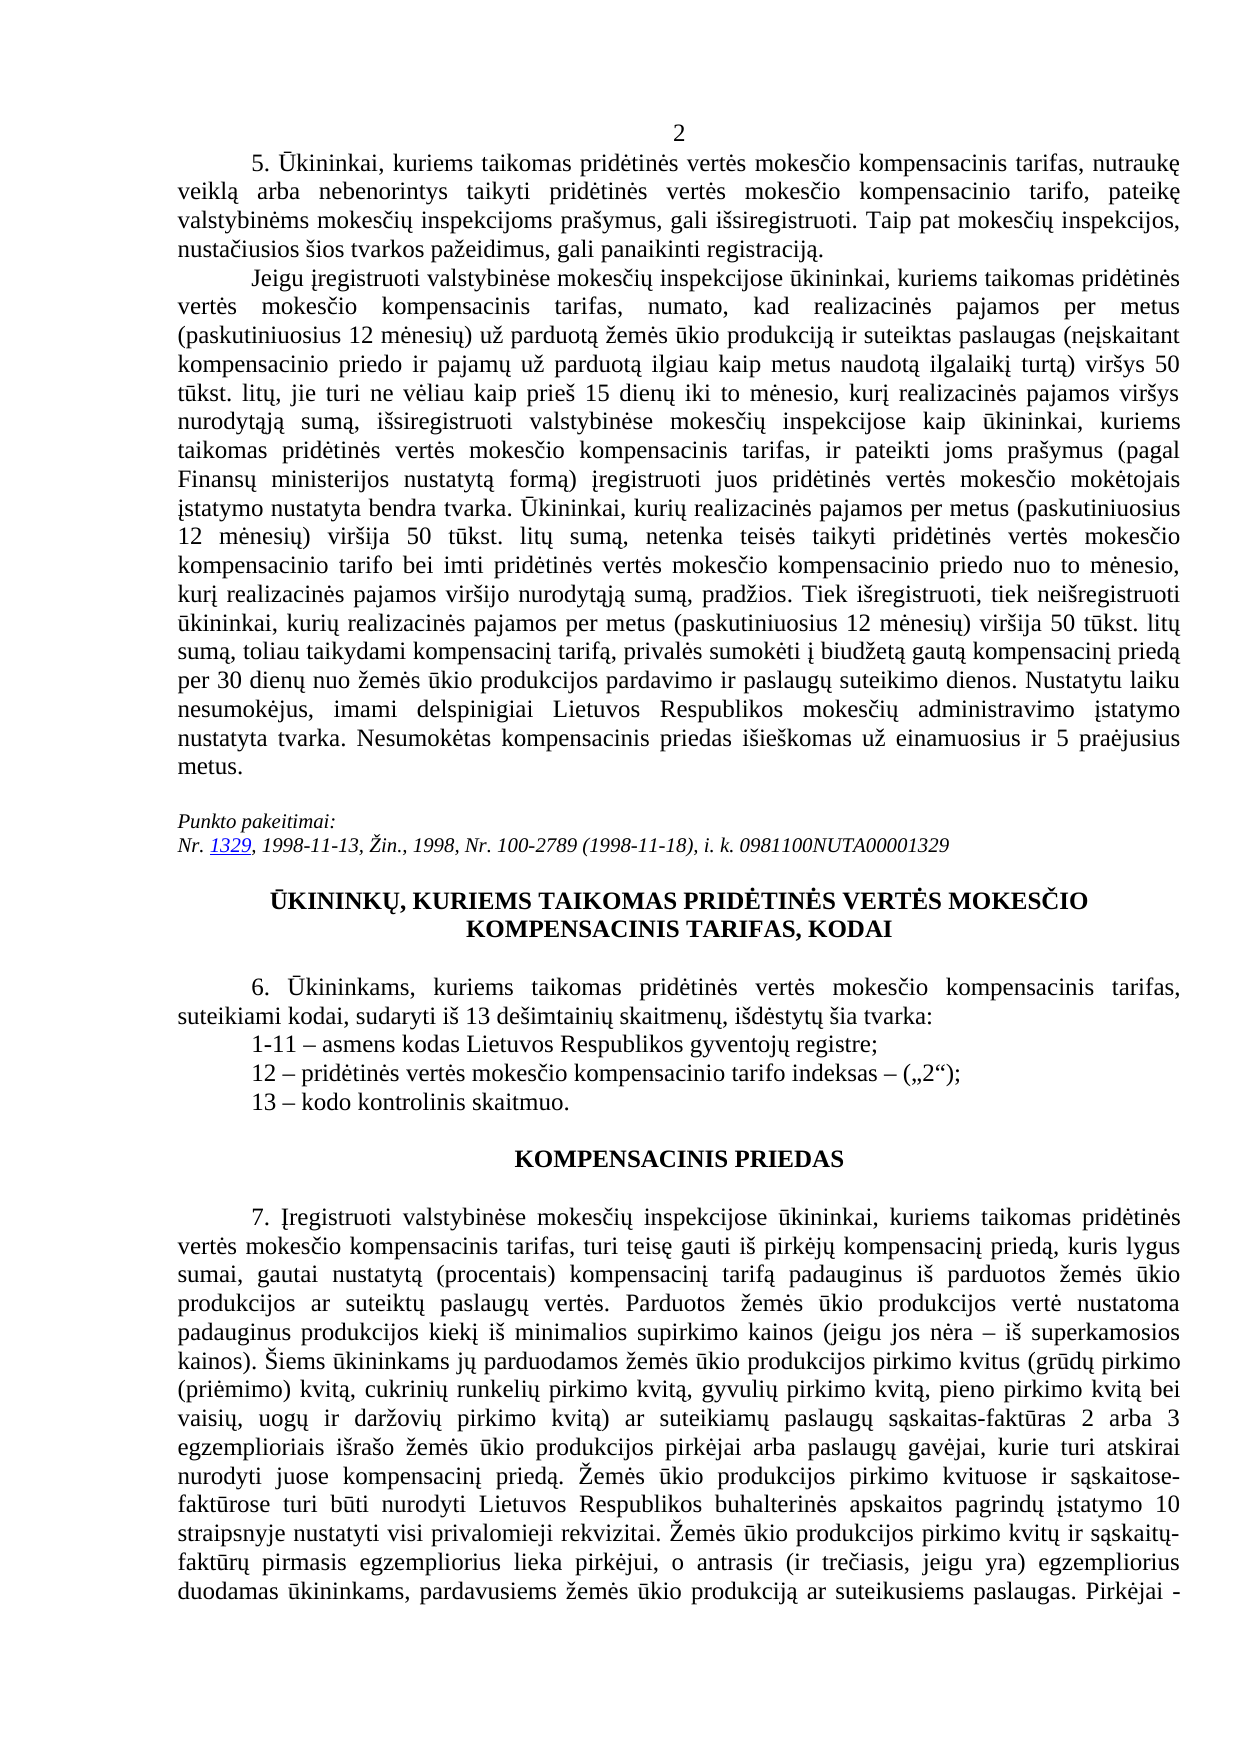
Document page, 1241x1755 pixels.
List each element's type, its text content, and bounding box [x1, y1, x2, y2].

text 5. Ūkininkai, kuriems taikomas pridėtinės vertės mokesčio kompensacinis tarifas, nutraukę veiklą arba nebenorintys taikyti pridėtinės vertės mokesčio kompensacinio tarifo, pateikę valstybinėms mokesčių inspekcijoms prašymus, gali išsiregistruoti. Taip pat mokesčių inspekcijos, nustačiusios šios tvarkos pažeidimus, gali panaikinti registraciją. [177, 148, 1181, 263]
text 6. Ūkininkams, kuriems taikomas pridėtinės vertės mokesčio kompensacinis tarifas, suteikiami kodai, sudaryti iš 13 dešimtainių skaitmenų, išdėstytų šia tvarka: [177, 972, 1181, 1029]
text 12 – pridėtinės vertės mokesčio kompensacinio tarifo indeksas – („2“); [177, 1058, 1181, 1087]
text Jeigu įregistruoti valstybinėse mokesčių inspekcijose ūkininkai, kuriems taikomas pridėtinės vertės mokesčio kompensacinis tarifas, numato, kad realizacinės pajamos per metus (paskutiniuosius 12 mėnesių) už parduotą žemės ūkio produkciją ir suteiktas paslaugas (neįskaitant kompensacinio priedo ir pajamų už parduotą ilgiau kaip metus naudotą ilgalaikį turtą) viršys 50 tūkst. litų, jie turi ne vėliau kaip prieš 15 dienų iki to mėnesio, kurį realizacinės pajamos viršys nurodytąją sumą, išsiregistruoti valstybinėse mokesčių inspekcijose kaip ūkininkai, kuriems taikomas pridėtinės vertės mokesčio kompensacinis tarifas, ir pateikti joms prašymus (pagal Finansų ministerijos nustatytą formą) įregistruoti juos pridėtinės vertės mokesčio mokėtojais įstatymo nustatyta bendra tvarka. Ūkininkai, kurių realizacinės pajamos per metus (paskutiniuosius 12 mėnesių) viršija 50 tūkst. litų sumą, netenka teisės taikyti pridėtinės vertės mokesčio kompensacinio tarifo bei imti pridėtinės vertės mokesčio kompensacinio priedo nuo to mėnesio, kurį realizacinės pajamos viršijo nurodytąją sumą, pradžios. Tiek išregistruoti, tiek neišregistruoti ūkininkai, kurių realizacinės pajamos per metus (paskutiniuosius 12 mėnesių) viršija 50 tūkst. litų sumą, toliau taikydami kompensacinį tarifą, privalės sumokėti į biudžetą gautą kompensacinį priedą per 30 dienų nuo žemės ūkio produkcijos pardavimo ir paslaugų suteikimo dienos. Nustatytu laiku nesumokėjus, imami delspinigiai Lietuvos Respublikos mokesčių administravimo įstatymo nustatyta tvarka. Nesumokėtas kompensacinis priedas išieškomas už einamuosius ir 5 praėjusius metus. [177, 263, 1181, 780]
text KOMPENSACINIS PRIEDAS [177, 1144, 1181, 1173]
text 1-11 – asmens kodas Lietuvos Respublikos gyventojų registre; [177, 1029, 1181, 1058]
text Nr. 1329, 1998-11-13, Žin., 1998, Nr. 100-2789 (1998-11-18), i. k. 0981100NUTA00001329 [177, 833, 1181, 857]
text ŪKININKŲ, KURIEMS TAIKOMAS PRIDĖTINĖS VERTĖS MOKESČIO [177, 886, 1181, 914]
text 13 – kodo kontrolinis skaitmuo. [177, 1087, 1181, 1116]
text Punkto pakeitimai: [177, 809, 1181, 833]
text KOMPENSACINIS TARIFAS, KODAI [177, 914, 1181, 943]
text 7. Įregistruoti valstybinėse mokesčių inspekcijose ūkininkai, kuriems taikomas pridėtinės vertės mokesčio kompensacinis tarifas, turi teisę gauti iš pirkėjų kompensacinį priedą, kuris lygus sumai, gautai nustatytą (procentais) kompensacinį tarifą padauginus iš parduotos žemės ūkio produkcijos ar suteiktų paslaugų vertės. Parduotos žemės ūkio produkcijos vertė nustatoma padauginus produkcijos kiekį iš minimalios supirkimo kainos (jeigu jos nėra – iš superkamosios kainos). Šiems ūkininkams jų parduodamos žemės ūkio produkcijos pirkimo kvitus (grūdų pirkimo (priėmimo) kvitą, cukrinių runkelių pirkimo kvitą, gyvulių pirkimo kvitą, pieno pirkimo kvitą bei vaisių, uogų ir daržovių pirkimo kvitą) ar suteikiamų paslaugų sąskaitas-faktūras 2 arba 3 egzemplioriais išrašo žemės ūkio produkcijos pirkėjai arba paslaugų gavėjai, kurie turi atskirai nurodyti juose kompensacinį priedą. Žemės ūkio produkcijos pirkimo kvituose ir sąskaitose-faktūrose turi būti nurodyti Lietuvos Respublikos buhalterinės apskaitos pagrindų įstatymo 10 straipsnyje nustatyti visi privalomieji rekvizitai. Žemės ūkio produkcijos pirkimo kvitų ir sąskaitų-faktūrų pirmasis egzempliorius lieka pirkėjui, o antrasis (ir trečiasis, jeigu yra) egzempliorius duodamas ūkininkams, pardavusiems žemės ūkio produkciją ar suteikusiems paslaugas. Pirkėjai [177, 1202, 1181, 1604]
